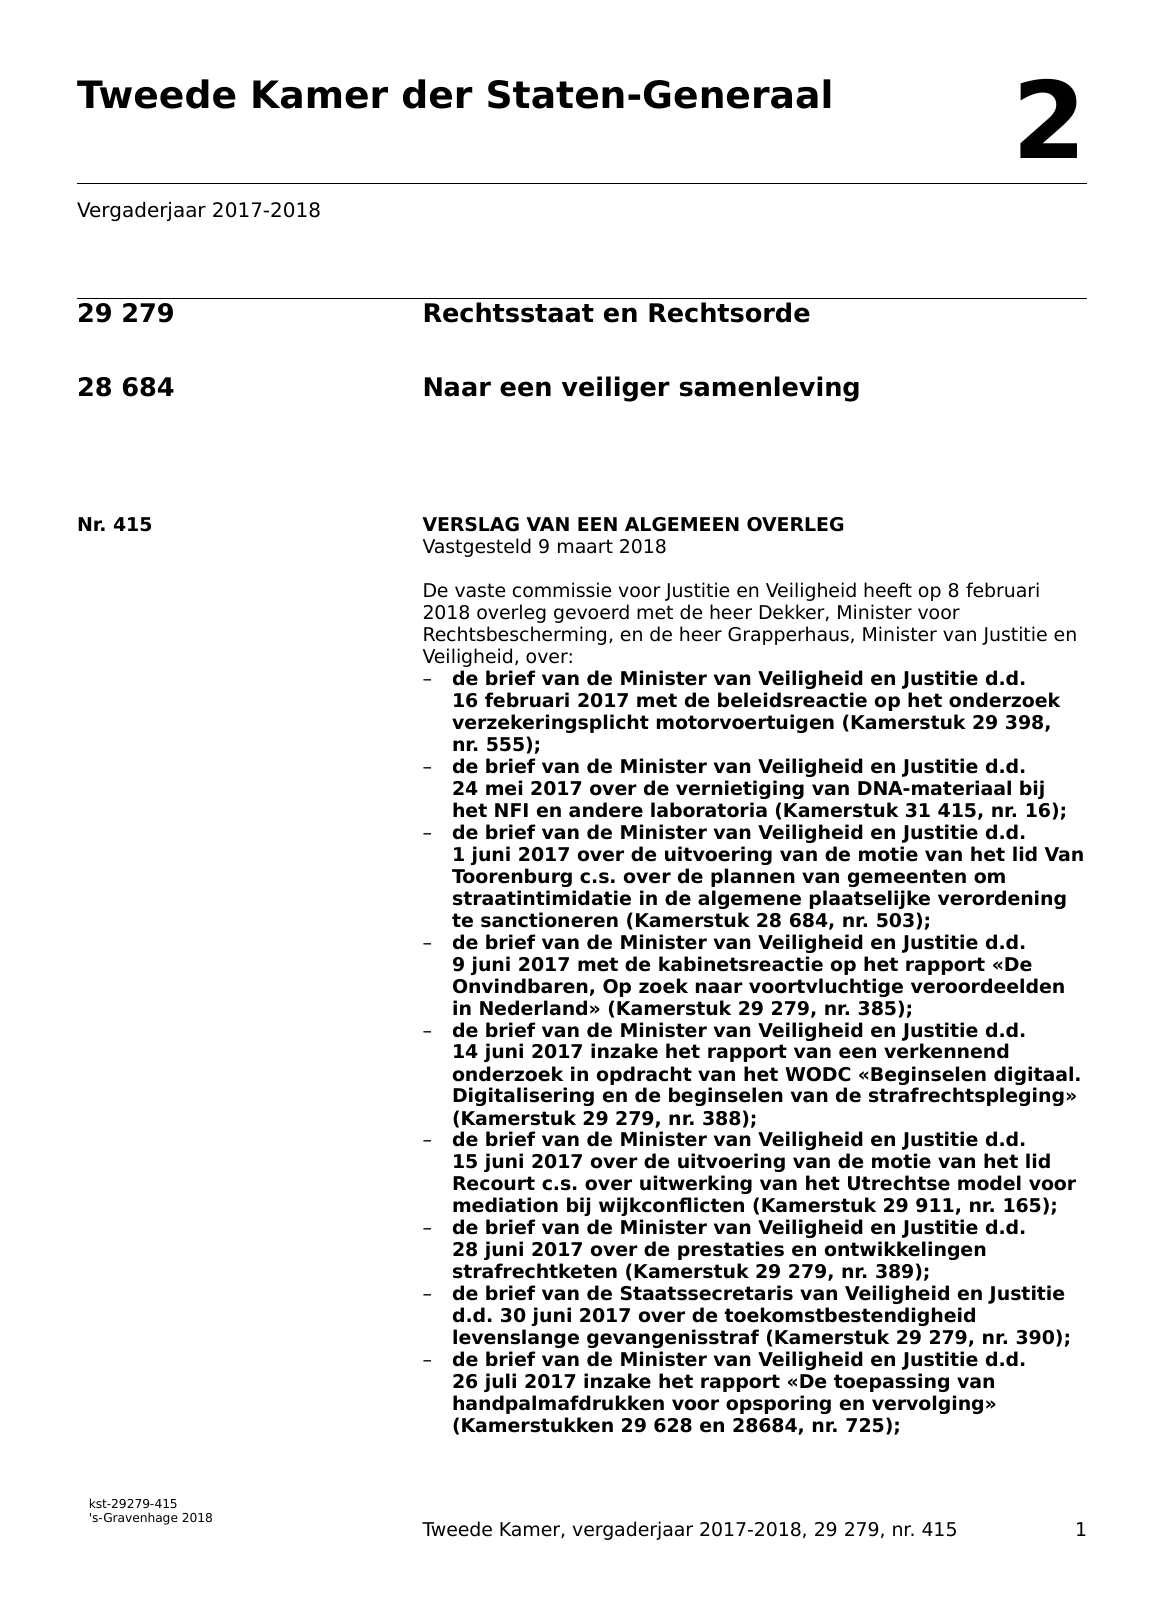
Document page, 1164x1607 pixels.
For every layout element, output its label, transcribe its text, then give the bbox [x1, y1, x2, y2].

table_cell Vergaderjaar 2017-2018 [77, 184, 1087, 298]
table_header 2 [886, 59, 1087, 183]
text – de brief van de Minister van Veiligheid en Justitie d.d. 14 juni 2017 inzake het rapport van een verkennend onderzoek in opdracht van het WODC «Beginselen digitaal. Digitalisering en de beginselen van de strafrechtspleging» (Kamerstuk 29 279, nr. 388); [422, 1019, 1087, 1129]
text De vaste commissie voor Justitie en Veiligheid heeft op 8 februari 2018 overleg gevoerd met de heer Dekker, Minister voor Rechtsbescherming, en de heer Grapperhaus, Minister van Justitie en Veiligheid, over: [422, 580, 1087, 668]
text 's-Gravenhage 2018 [88, 1511, 323, 1525]
text – de brief van de Minister van Veiligheid en Justitie d.d. 26 juli 2017 inzake het rapport «De toepassing van handpalmafdrukken voor opsporing en vervolging» (Kamerstukken 29 628 en 28684, nr. 725); [422, 1349, 1087, 1437]
text – de brief van de Minister van Veiligheid en Justitie d.d. 16 februari 2017 met de beleidsreactie op het onderzoek verzekeringsplicht motorvoertuigen (Kamerstuk 29 398, nr. 555); [422, 668, 1087, 756]
subtitle 28 684 Naar een veiliger samenleving [77, 373, 1087, 403]
text – de brief van de Staatssecretaris van Veiligheid en Justitie d.d. 30 juni 2017 over de toekomstbestendigheid levenslange gevangenisstraf (Kamerstuk 29 279, nr. 390); [422, 1283, 1087, 1349]
text Vastgesteld 9 maart 2018 [422, 536, 1087, 558]
subtitle 29 279 Rechtsstaat en Rechtsorde [77, 299, 1087, 329]
text kst-29279-415 [88, 1497, 323, 1511]
text – de brief van de Minister van Veiligheid en Justitie d.d. 15 juni 2017 over de uitvoering van de motie van het lid Recourt c.s. over uitwerking van het Utrechtse model voor mediation bij wijkconflicten (Kamerstuk 29 911, nr. 165); [422, 1129, 1087, 1217]
text – de brief van de Minister van Veiligheid en Justitie d.d. 24 mei 2017 over de vernietiging van DNA-materiaal bij het NFI en andere laboratoria (Kamerstuk 31 415, nr. 16); [422, 756, 1087, 822]
text – de brief van de Minister van Veiligheid en Justitie d.d. 9 juni 2017 met de kabinetsreactie op het rapport «De Onvindbaren, Op zoek naar voortvluchtige veroordeelden in Nederland» (Kamerstuk 29 279, nr. 385); [422, 932, 1087, 1019]
text – de brief van de Minister van Veiligheid en Justitie d.d. 1 juni 2017 over de uitvoering van de motie van het lid Van Toorenburg c.s. over de plannen van gemeenten om straatintimidatie in de algemene plaatselijke verordening te sanctioneren (Kamerstuk 28 684, nr. 503); [422, 822, 1087, 932]
text – de brief van de Minister van Veiligheid en Justitie d.d. 28 juni 2017 over de prestaties en ontwikkelingen strafrechtketen (Kamerstuk 29 279, nr. 389); [422, 1217, 1087, 1283]
table_header Tweede Kamer der Staten-Generaal [77, 59, 886, 183]
subtitle Nr. 415 VERSLAG VAN EEN ALGEMEEN OVERLEG [77, 514, 1087, 536]
